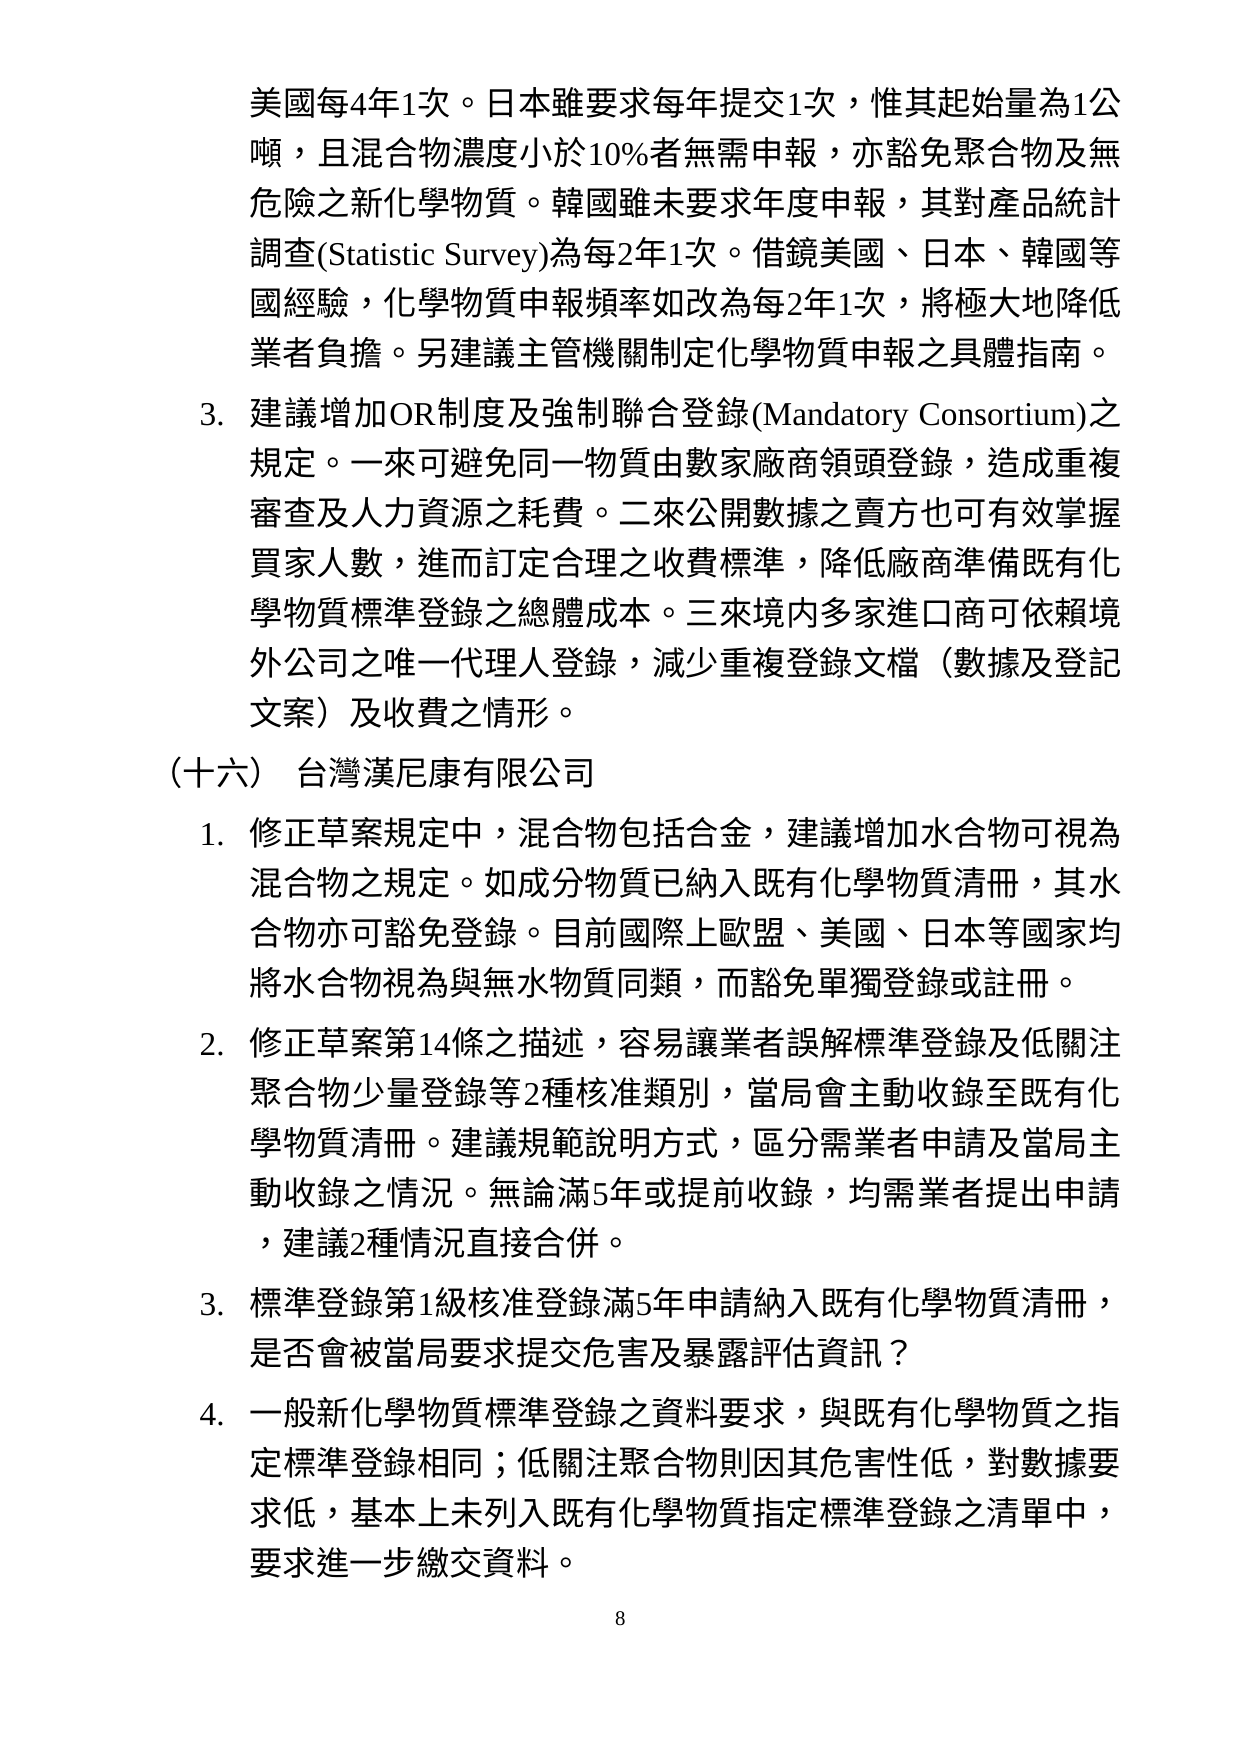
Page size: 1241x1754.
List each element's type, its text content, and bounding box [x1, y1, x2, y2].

list 修正草案規定中，混合物包括合金，建議增加水合物可視為混合物之規定。如成分物質已納入既有化學物質清冊，其水合物亦可豁免登錄。目前國際上歐盟、美國、日本等國家均將水合物視為與無水物質同類，而豁免單獨登錄或註冊。 [199, 805, 1122, 1005]
list 美國每4年1次。日本雖要求每年提交1次，惟其起始量為1公噸，且混合物濃度小於10%者無需申報，亦豁免聚合物及無危險之新化學物質。韓國雖未要求年度申報，其對產品統計調查(Statistic Survey)為每2年1次。借鏡美國、日本、韓國等國經驗，化學物質申報頻率如改為每2年1次，將極大地降低業者負擔。另建議主管機關制定化學物質申報之具體指南。 [199, 75, 1122, 375]
list 一般新化學物質標準登錄之資料要求，與既有化學物質之指定標準登錄相同；低關注聚合物則因其危害性低，對數據要求低，基本上未列入既有化學物質指定標準登錄之清單中，要求進一步繳交資料。 [199, 1385, 1122, 1585]
list 修正草案第14條之描述，容易讓業者誤解標準登錄及低關注聚合物少量登錄等2種核准類別，當局會主動收錄至既有化學物質清冊。建議規範說明方式，區分需業者申請及當局主動收錄之情況。無論滿5年或提前收錄，均需業者提出申請，建議2種情況直接合併。 [199, 1015, 1122, 1265]
list 建議增加OR制度及強制聯合登錄(Mandatory Consortium)之規定。一來可避免同一物質由數家廠商領頭登錄，造成重複審查及人力資源之耗費。二來公開數據之賣方也可有效掌握買家人數，進而訂定合理之收費標準，降低廠商準備既有化學物質標準登錄之總體成本。三來境内多家進口商可依賴境外公司之唯一代理人登錄，減少重複登錄文檔（數據及登記文案）及收費之情形。 [199, 385, 1122, 735]
list 台灣漢尼康有限公司 [149, 745, 1122, 795]
list 標準登錄第1級核准登錄滿5年申請納入既有化學物質清冊，是否會被當局要求提交危害及暴露評估資訊？ [199, 1275, 1122, 1375]
